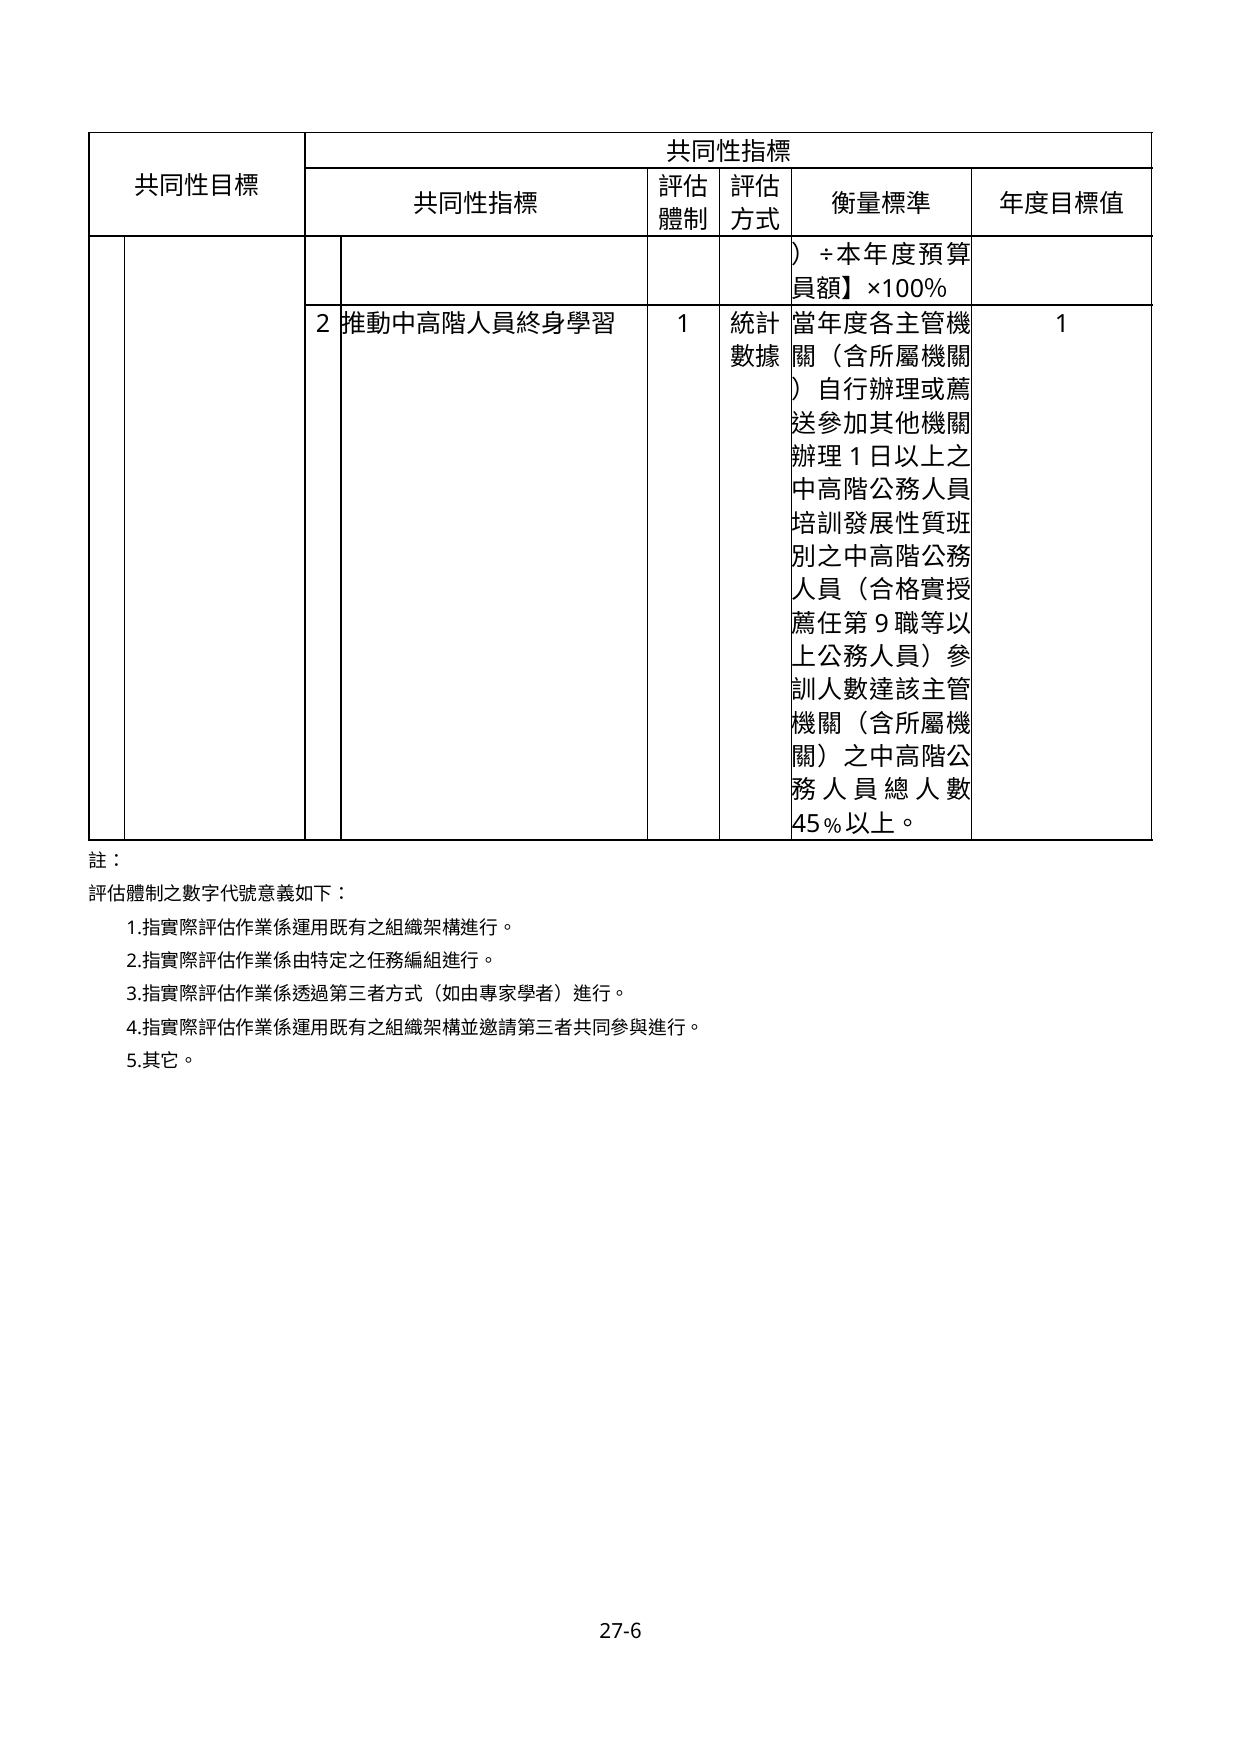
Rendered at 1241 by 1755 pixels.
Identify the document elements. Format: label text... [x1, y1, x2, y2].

table_cell [342, 237, 647, 304]
text 註： [89, 841, 1152, 874]
table_cell 評估 體制 [648, 169, 719, 235]
table_cell [972, 237, 1151, 304]
text 1.指實際評估作業係運用既有之組織架構進行。 [89, 907, 1152, 941]
table_cell [306, 237, 340, 304]
table_cell 年度目標值 [972, 169, 1151, 235]
table_cell ）÷本年度預算員額】×100％ [792, 237, 971, 304]
table_cell [90, 237, 124, 839]
table_cell 推動中高階人員終身學習 [342, 306, 647, 839]
table_header 共同性目標 [90, 133, 304, 235]
text 評估體制之數字代號意義如下： [89, 874, 1152, 907]
table_cell [648, 237, 719, 304]
text 4.指實際評估作業係運用既有之組織架構並邀請第三者共同參與進行。 [89, 1007, 1152, 1041]
table_cell 衡量標準 [792, 169, 971, 235]
table_cell [720, 237, 791, 304]
text 2.指實際評估作業係由特定之任務編組進行。 [89, 941, 1152, 974]
table_cell 1 [648, 306, 719, 839]
table_cell 評估 方式 [720, 169, 791, 235]
table_cell [125, 237, 304, 839]
table_header 共同性指標 [306, 133, 1151, 167]
table_cell 當年度各主管機關（含所屬機關）自行辦理或薦送參加其他機關辦理1日以上之中高階公務人員培訓發展性質班別之中高階公務人員（合格實授薦任第9職等以上公務人員）參訓人數達該主管機關（含所屬機關）之中高階公務人員總人數45﹪以上。 [792, 306, 971, 839]
text 5.其它。 [89, 1041, 1152, 1074]
table_cell 1 [972, 306, 1151, 839]
table_cell 2 [306, 306, 340, 839]
table_cell 統計數據 [720, 306, 791, 839]
table_cell 共同性指標 [306, 169, 647, 235]
text 3.指實際評估作業係透過第三者方式（如由專家學者）進行。 [89, 974, 1152, 1007]
